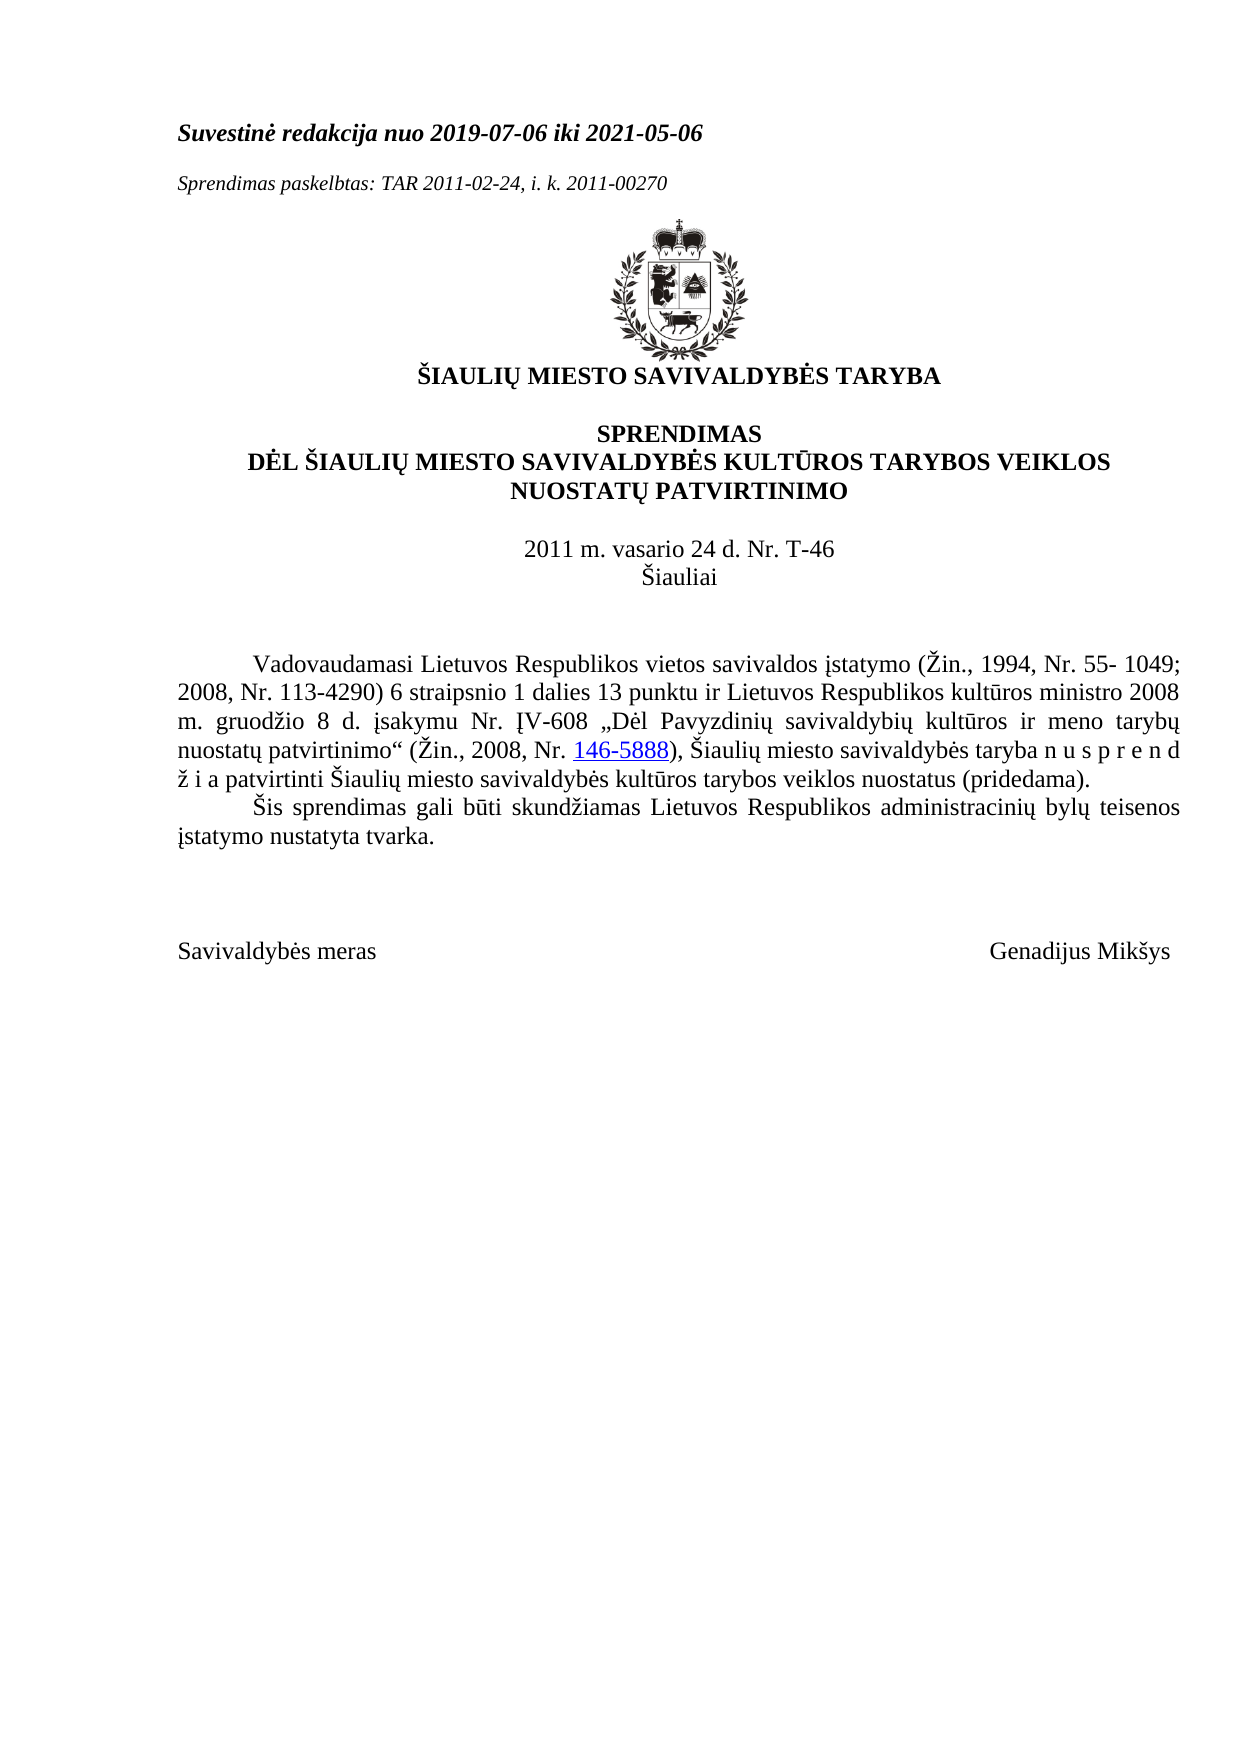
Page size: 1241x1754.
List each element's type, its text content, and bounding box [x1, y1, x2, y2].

text Šis sprendimas gali būti skundžiamas Lietuvos Respublikos administracinių bylų teisenos įstatymo nustatyta tvarka. [177, 792, 1181, 850]
text Suvestinė redakcija nuo 2019-07-06 iki 2021-05-06 [177, 118, 1181, 147]
text Šiauliai [177, 562, 1181, 591]
text ŠIAULIŲ MIESTO SAVIVALDYBĖS TARYBA [177, 361, 1181, 390]
text Sprendimas paskelbtas: TAR 2011-02-24, i. k. 2011-00270 [177, 171, 1181, 195]
text Vadovaudamasi Lietuvos Respublikos vietos savivaldos įstatymo (Žin., 1994, Nr. 55- 1049; 2008, Nr. 113-4290) 6 straipsnio 1 dalies 13 punktu ir Lietuvos Respublikos kultūros ministro 2008 m. gruodžio 8 d. įsakymu Nr. ĮV-608 „Dėl Pavyzdinių savivaldybių kultūros ir meno tarybų nuostatų patvirtinimo“ (Žin., 2008, Nr. 146-5888), Šiaulių miesto savivaldybės taryba n u s p r e n d ž i a patvirtinti Šiaulių miesto savivaldybės kultūros tarybos veiklos nuostatus (pridedama). [177, 649, 1181, 792]
text Savivaldybės meras Genadijus Mikšys [177, 936, 1181, 965]
text SPRENDIMAS [177, 419, 1181, 447]
text 2011 m. vasario 24 d. Nr. T-46 [177, 534, 1181, 562]
text DĖL ŠIAULIŲ MIESTO SAVIVALDYBĖS KULTŪROS TARYBOS VEIKLOS NUOSTATŲ PATVIRTINIMO [177, 447, 1181, 505]
